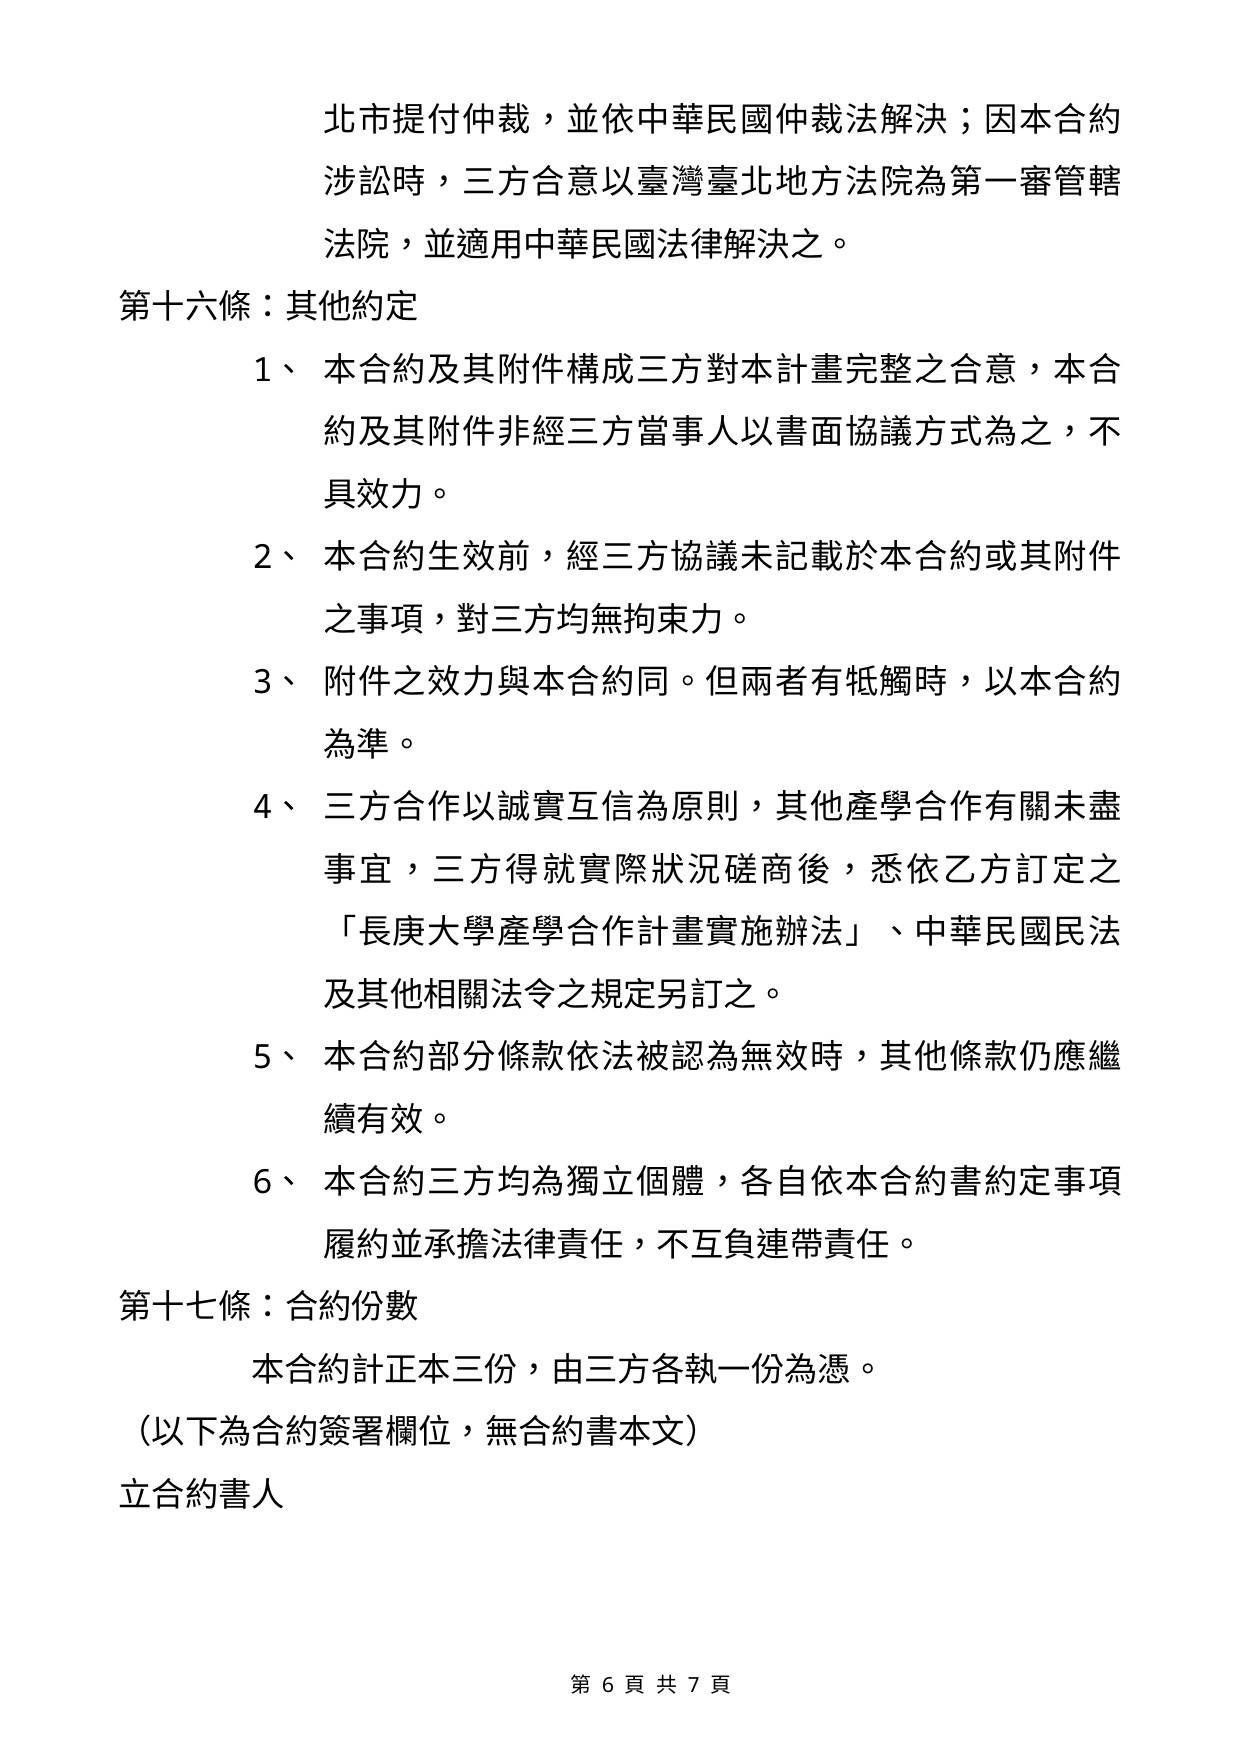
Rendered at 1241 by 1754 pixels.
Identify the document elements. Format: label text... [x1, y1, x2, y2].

text 本合約計正本三份，由三方各執一份為憑。 [251, 1325, 1122, 1387]
list 北市提付仲裁，並依中華民國仲裁法解決；因本合約涉訟時，三方合意以臺灣臺北地方法院為第一審管轄法院，並適用中華民國法律解決之。 [252, 75, 1122, 262]
text 第十六條：其他約定 [118, 262, 1122, 325]
list 本合約部分條款依法被認為無效時，其他條款仍應繼續有效。 [252, 1012, 1122, 1137]
list 本合約及其附件構成三方對本計畫完整之合意，本合約及其附件非經三方當事人以書面協議方式為之，不具效力。 [252, 325, 1122, 512]
list 附件之效力與本合約同。但兩者有牴觸時，以本合約為準。 [252, 637, 1122, 762]
list 本合約三方均為獨立個體，各自依本合約書約定事項履約並承擔法律責任，不互負連帶責任。 [252, 1137, 1122, 1262]
list 本合約生效前，經三方協議未記載於本合約或其附件之事項，對三方均無拘束力。 [252, 512, 1122, 637]
text 第十七條：合約份數 [118, 1262, 1122, 1325]
text 立合約書人 [118, 1450, 1122, 1512]
text （以下為合約簽署欄位，無合約書本文） [118, 1387, 1122, 1450]
list 三方合作以誠實互信為原則，其他產學合作有關未盡事宜，三方得就實際狀況磋商後，悉依乙方訂定之「長庚大學產學合作計畫實施辦法」、中華民國民法及其他相關法令之規定另訂之。 [252, 762, 1122, 1012]
